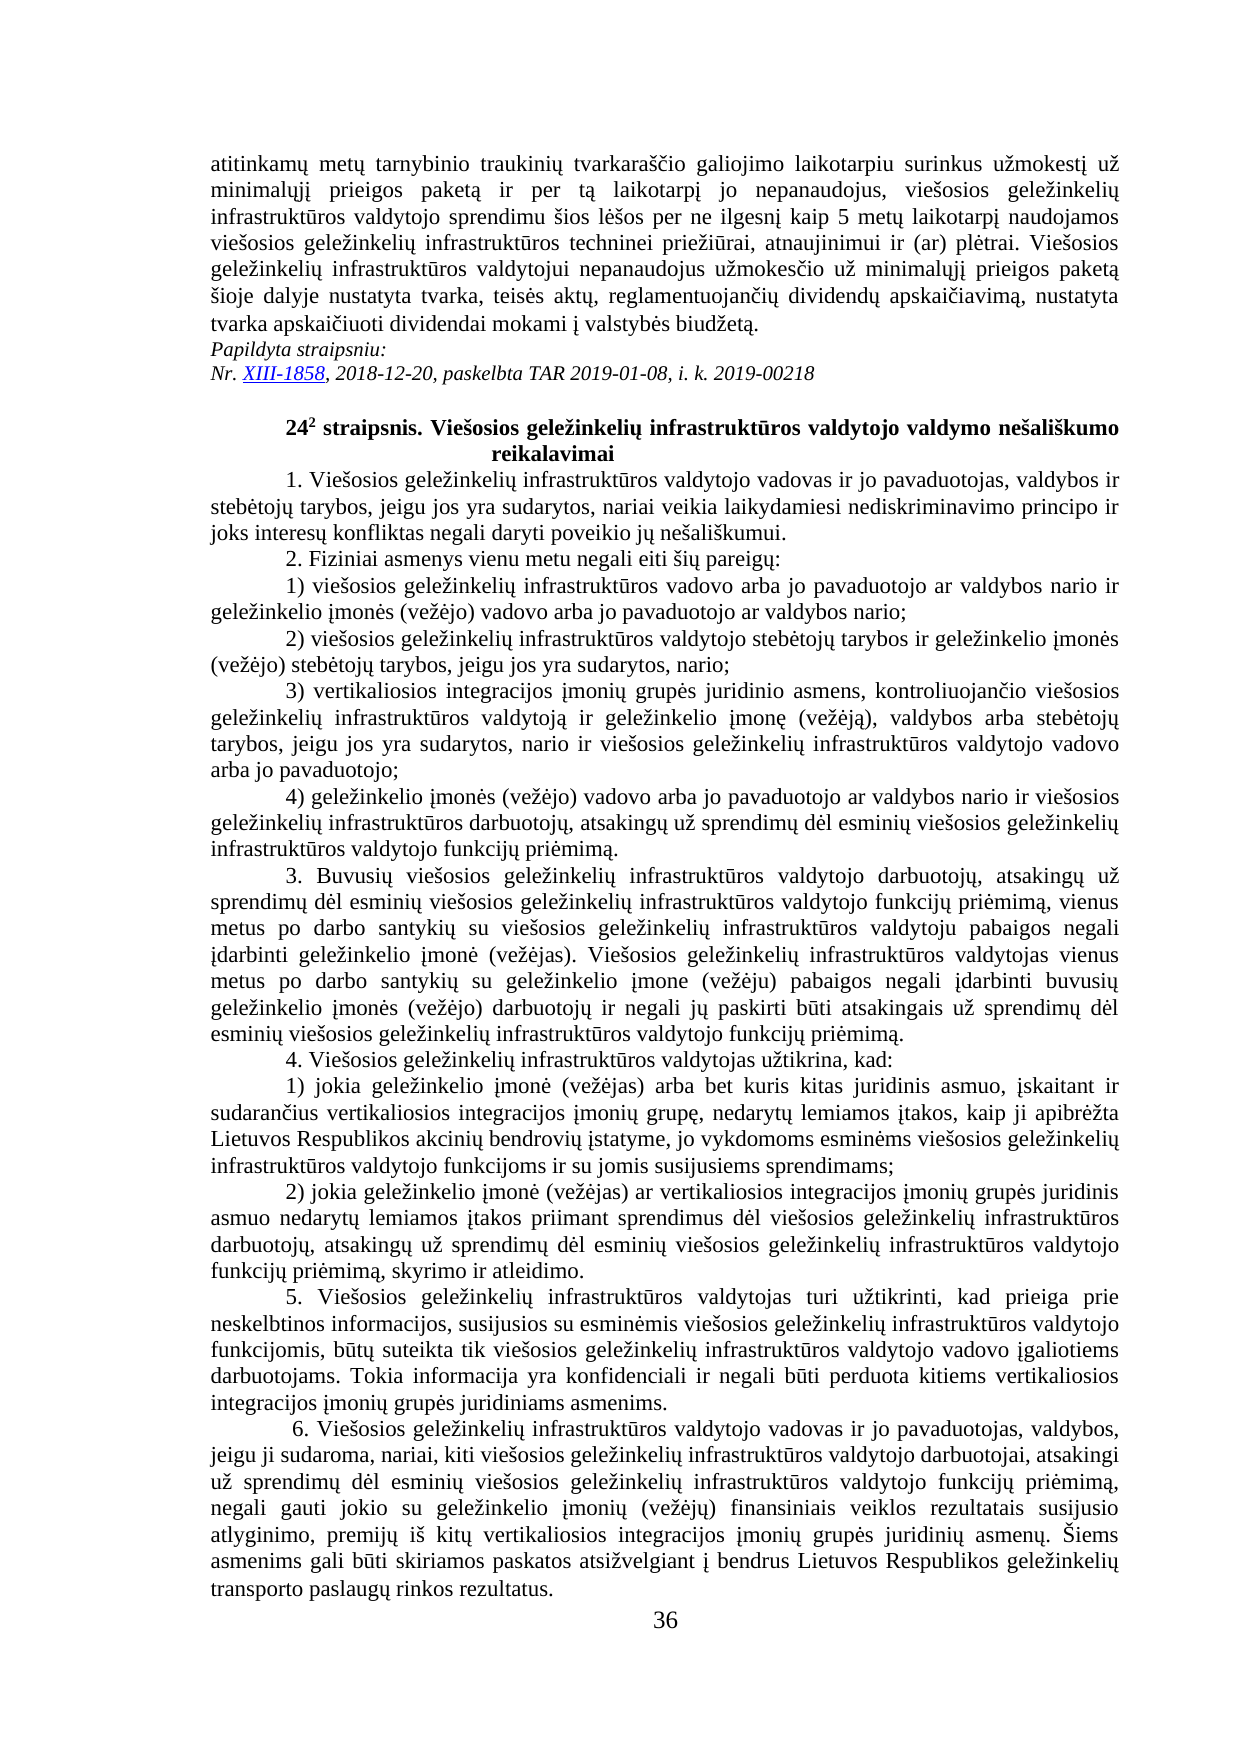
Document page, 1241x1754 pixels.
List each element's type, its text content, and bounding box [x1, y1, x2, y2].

text 242 straipsnis. Viešosios geležinkelių infrastruktūros valdytojo valdymo nešališkumo reikalavimai [285, 414, 1120, 466]
text 2. Fiziniai asmenys vienu metu negali eiti šių pareigų: [210, 546, 1120, 572]
text 4) geležinkelio įmonės (vežėjo) vadovo arba jo pavaduotojo ar valdybos nario ir viešosios geležinkelių infrastruktūros darbuotojų, atsakingų už sprendimų dėl esminių viešosios geležinkelių infrastruktūros valdytojo funkcijų priėmimą. [210, 783, 1120, 862]
text atitinkamų metų tarnybinio traukinių tvarkaraščio galiojimo laikotarpiu surinkus užmokestį už minimalųjį prieigos paketą ir per tą laikotarpį jo nepanaudojus, viešosios geležinkelių infrastruktūros valdytojo sprendimu šios lėšos per ne ilgesnį kaip 5 metų laikotarpį naudojamos viešosios geležinkelių infrastruktūros techninei priežiūrai, atnaujinimui ir (ar) plėtrai. Viešosios geležinkelių infrastruktūros valdytojui nepanaudojus užmokesčio už minimalųjį prieigos paketą šioje dalyje nustatyta tvarka, teisės aktų, reglamentuojančių dividendų apskaičiavimą, nustatyta tvarka apskaičiuoti dividendai mokami į valstybės biudžetą. [210, 150, 1120, 337]
text Papildyta straipsniu: [210, 337, 1120, 361]
text 5. Viešosios geležinkelių infrastruktūros valdytojas turi užtikrinti, kad prieiga prie neskelbtinos informacijos, susijusios su esminėmis viešosios geležinkelių infrastruktūros valdytojo funkcijomis, būtų suteikta tik viešosios geležinkelių infrastruktūros valdytojo vadovo įgaliotiems darbuotojams. Tokia informacija yra konfidenciali ir negali būti perduota kitiems vertikaliosios integracijos įmonių grupės juridiniams asmenims. [210, 1283, 1120, 1415]
text 3) vertikaliosios integracijos įmonių grupės juridinio asmens, kontroliuojančio viešosios geležinkelių infrastruktūros valdytoją ir geležinkelio įmonę (vežėją), valdybos arba stebėtojų tarybos, jeigu jos yra sudarytos, nario ir viešosios geležinkelių infrastruktūros valdytojo vadovo arba jo pavaduotojo; [210, 677, 1120, 783]
text 6. Viešosios geležinkelių infrastruktūros valdytojo vadovas ir jo pavaduotojas, valdybos, jeigu ji sudaroma, nariai, kiti viešosios geležinkelių infrastruktūros valdytojo darbuotojai, atsakingi už sprendimų dėl esminių viešosios geležinkelių infrastruktūros valdytojo funkcijų priėmimą, negali gauti jokio su geležinkelio įmonių (vežėjų) finansiniais veiklos rezultatais susijusio atlyginimo, premijų iš kitų vertikaliosios integracijos įmonių grupės juridinių asmenų. Šiems asmenims gali būti skiriamos paskatos atsižvelgiant į bendrus Lietuvos Respublikos geležinkelių transporto paslaugų rinkos rezultatus. [210, 1415, 1120, 1602]
text 3. Buvusių viešosios geležinkelių infrastruktūros valdytojo darbuotojų, atsakingų už sprendimų dėl esminių viešosios geležinkelių infrastruktūros valdytojo funkcijų priėmimą, vienus metus po darbo santykių su viešosios geležinkelių infrastruktūros valdytoju pabaigos negali įdarbinti geležinkelio įmonė (vežėjas). Viešosios geležinkelių infrastruktūros valdytojas vienus metus po darbo santykių su geležinkelio įmone (vežėju) pabaigos negali įdarbinti buvusių geležinkelio įmonės (vežėjo) darbuotojų ir negali jų paskirti būti atsakingais už sprendimų dėl esminių viešosios geležinkelių infrastruktūros valdytojo funkcijų priėmimą. [210, 862, 1120, 1046]
text 1) viešosios geležinkelių infrastruktūros vadovo arba jo pavaduotojo ar valdybos nario ir geležinkelio įmonės (vežėjo) vadovo arba jo pavaduotojo ar valdybos nario; [210, 572, 1120, 624]
text 1. Viešosios geležinkelių infrastruktūros valdytojo vadovas ir jo pavaduotojas, valdybos ir stebėtojų tarybos, jeigu jos yra sudarytos, nariai veikia laikydamiesi nediskriminavimo principo ir joks interesų konfliktas negali daryti poveikio jų nešališkumui. [210, 466, 1120, 546]
text 2) viešosios geležinkelių infrastruktūros valdytojo stebėtojų tarybos ir geležinkelio įmonės (vežėjo) stebėtojų tarybos, jeigu jos yra sudarytos, nario; [210, 624, 1120, 677]
text 2) jokia geležinkelio įmonė (vežėjas) ar vertikaliosios integracijos įmonių grupės juridinis asmuo nedarytų lemiamos įtakos priimant sprendimus dėl viešosios geležinkelių infrastruktūros darbuotojų, atsakingų už sprendimų dėl esminių viešosios geležinkelių infrastruktūros valdytojo funkcijų priėmimą, skyrimo ir atleidimo. [210, 1178, 1120, 1283]
text 4. Viešosios geležinkelių infrastruktūros valdytojas užtikrina, kad: [210, 1046, 1120, 1073]
text Nr. XIII-1858, 2018-12-20, paskelbta TAR 2019-01-08, i. k. 2019-00218 [210, 361, 1120, 385]
text 1) jokia geležinkelio įmonė (vežėjas) arba bet kuris kitas juridinis asmuo, įskaitant ir sudarančius vertikaliosios integracijos įmonių grupę, nedarytų lemiamos įtakos, kaip ji apibrėžta Lietuvos Respublikos akcinių bendrovių įstatyme, jo vykdomoms esminėms viešosios geležinkelių infrastruktūros valdytojo funkcijoms ir su jomis susijusiems sprendimams; [210, 1073, 1120, 1178]
